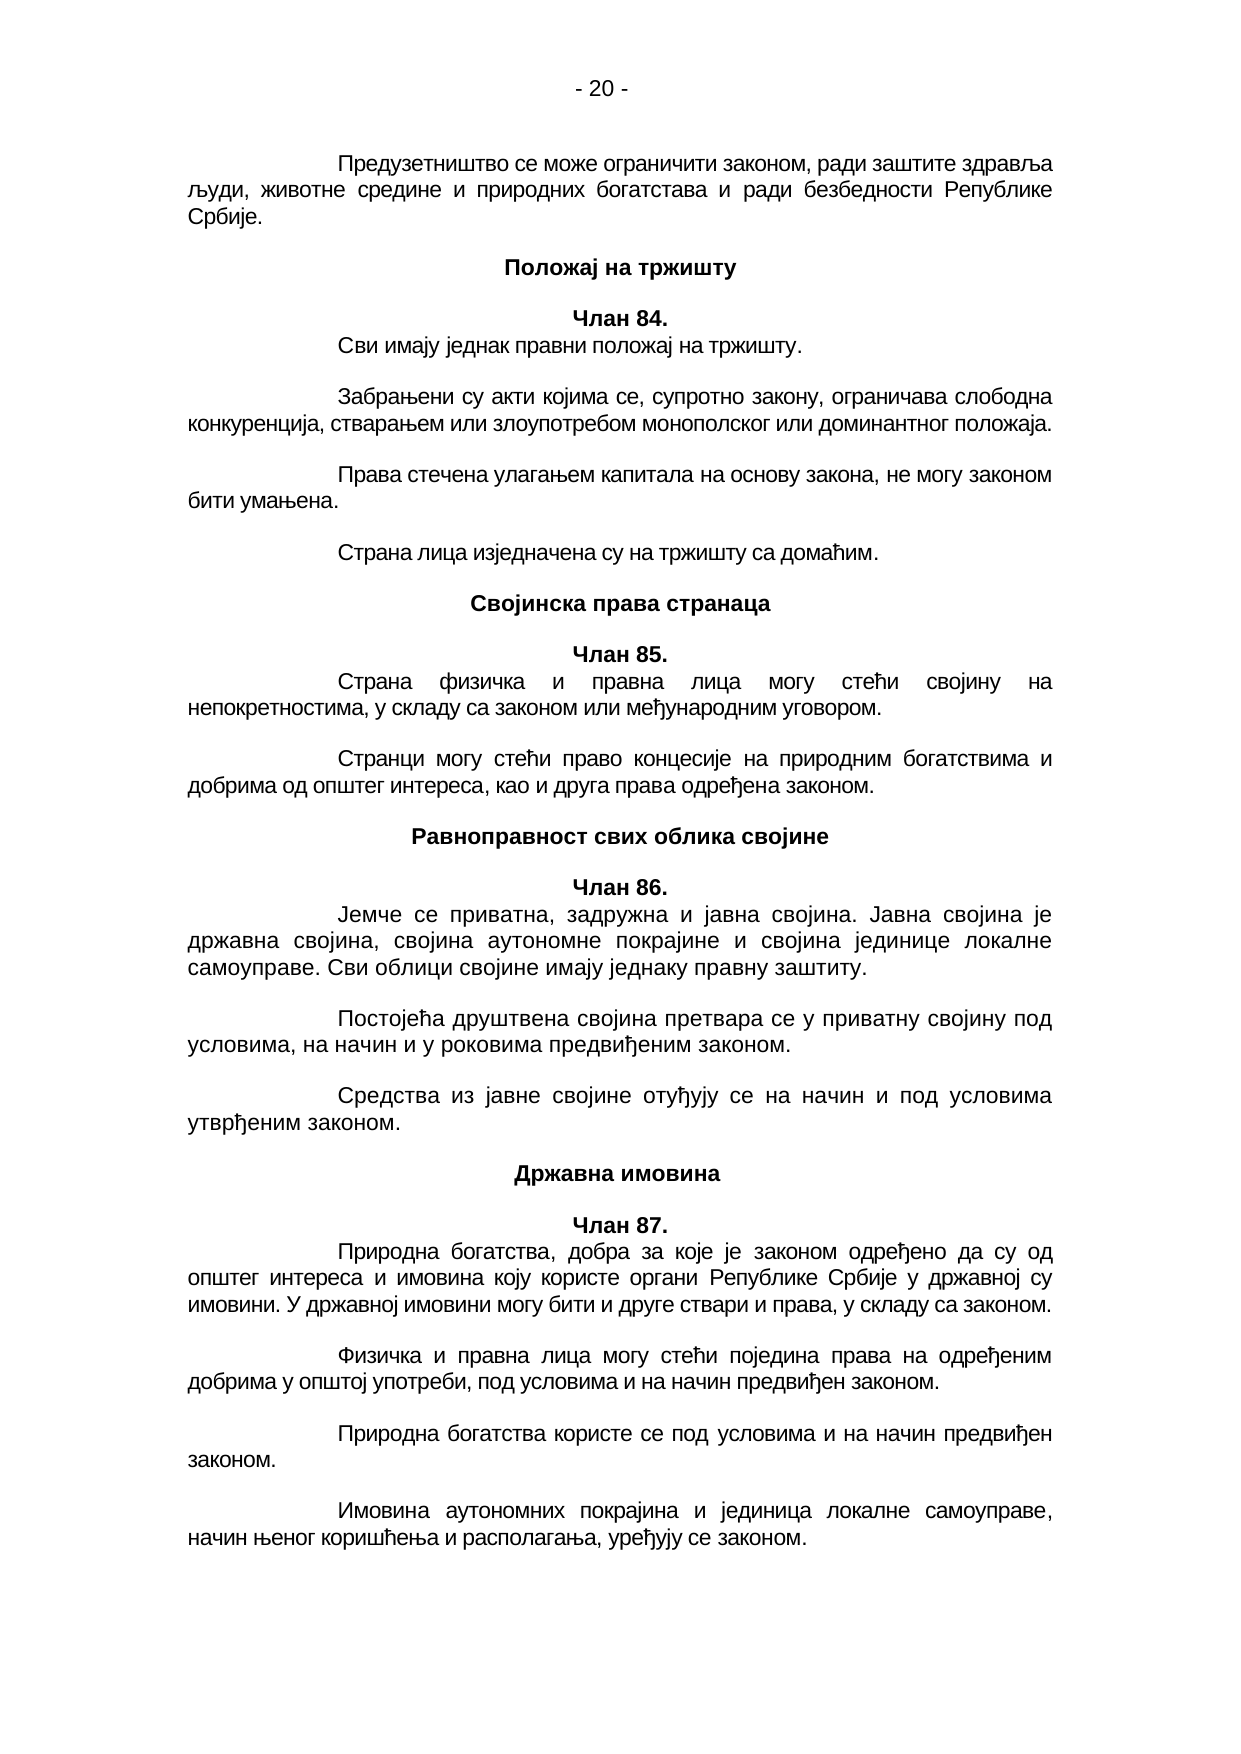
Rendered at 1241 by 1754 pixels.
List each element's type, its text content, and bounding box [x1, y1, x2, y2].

text Државна имовина [262, 1160, 978, 1187]
text Природна богатства користе се под условима и на начин предвиђен законом. [187, 1420, 1053, 1472]
text Јемче се приватна, задружна и јавна својина. Јавна својина је државна својина, својина аутономне покрајине и својина јединице локалне самоуправе. Сви облици својине имају једнаку правну заштиту. [187, 901, 1053, 980]
text Члан 87. [262, 1212, 978, 1238]
text Положај на тржишту [262, 254, 978, 280]
text Страна физичка и правна лица могу стећи својину на непокретностима, у складу са законом или међународним уговором. [187, 668, 1053, 720]
text Права стечена улагањем капитала на основу закона, не могу законом бити умањена. [187, 461, 1053, 513]
text Забрањени су акти којима се, супротно закону, ограничава слободна конкуренција, стварањем или злоупотребом монополског или доминантног положаја. [187, 383, 1053, 436]
text Постојећа друштвена својина претвара се у приватну својину под условима, на начин и у роковима предвиђеним законом. [187, 1005, 1053, 1057]
text Имовина аутономних покрајина и јединица локалне самоуправе, начин њеног коришћења и располагања, уређују се законом. [187, 1497, 1053, 1550]
text Природна богатства, добра за које је законом одређено да су од општег интереса и имовина коју користе органи Републике Србије у државној су имовини. У државној имовини могу бити и друге ствари и права, у складу са законом. [187, 1238, 1053, 1317]
text Страна лица изједначена су на тржишту са домаћим. [187, 538, 1053, 565]
text Странци могу стећи право концесије на природним богатствима и добрима од општег интереса, као и друга права одређена законом. [187, 745, 1053, 798]
text Предузетништво се може ограничити законом, ради заштите здравља људи, животне средине и природних богатстава и ради безбедности Републике Србије. [187, 150, 1053, 229]
text Својинска права странаца [262, 590, 978, 616]
text Члан 84. [262, 305, 978, 332]
text Физичка и правна лица могу стећи поједина права на одређеним добрима у општој употреби, под условима и на начин предвиђен законом. [187, 1342, 1053, 1395]
text Члан 86. [262, 874, 978, 901]
text Равноправност свих облика својине [262, 823, 978, 849]
text Средства из јавне својине отуђују се на начин и под условима утврђеним законом. [187, 1082, 1053, 1135]
text Члан 85. [262, 641, 978, 668]
text Сви имају једнак правни положај на тржишту. [187, 332, 1053, 358]
